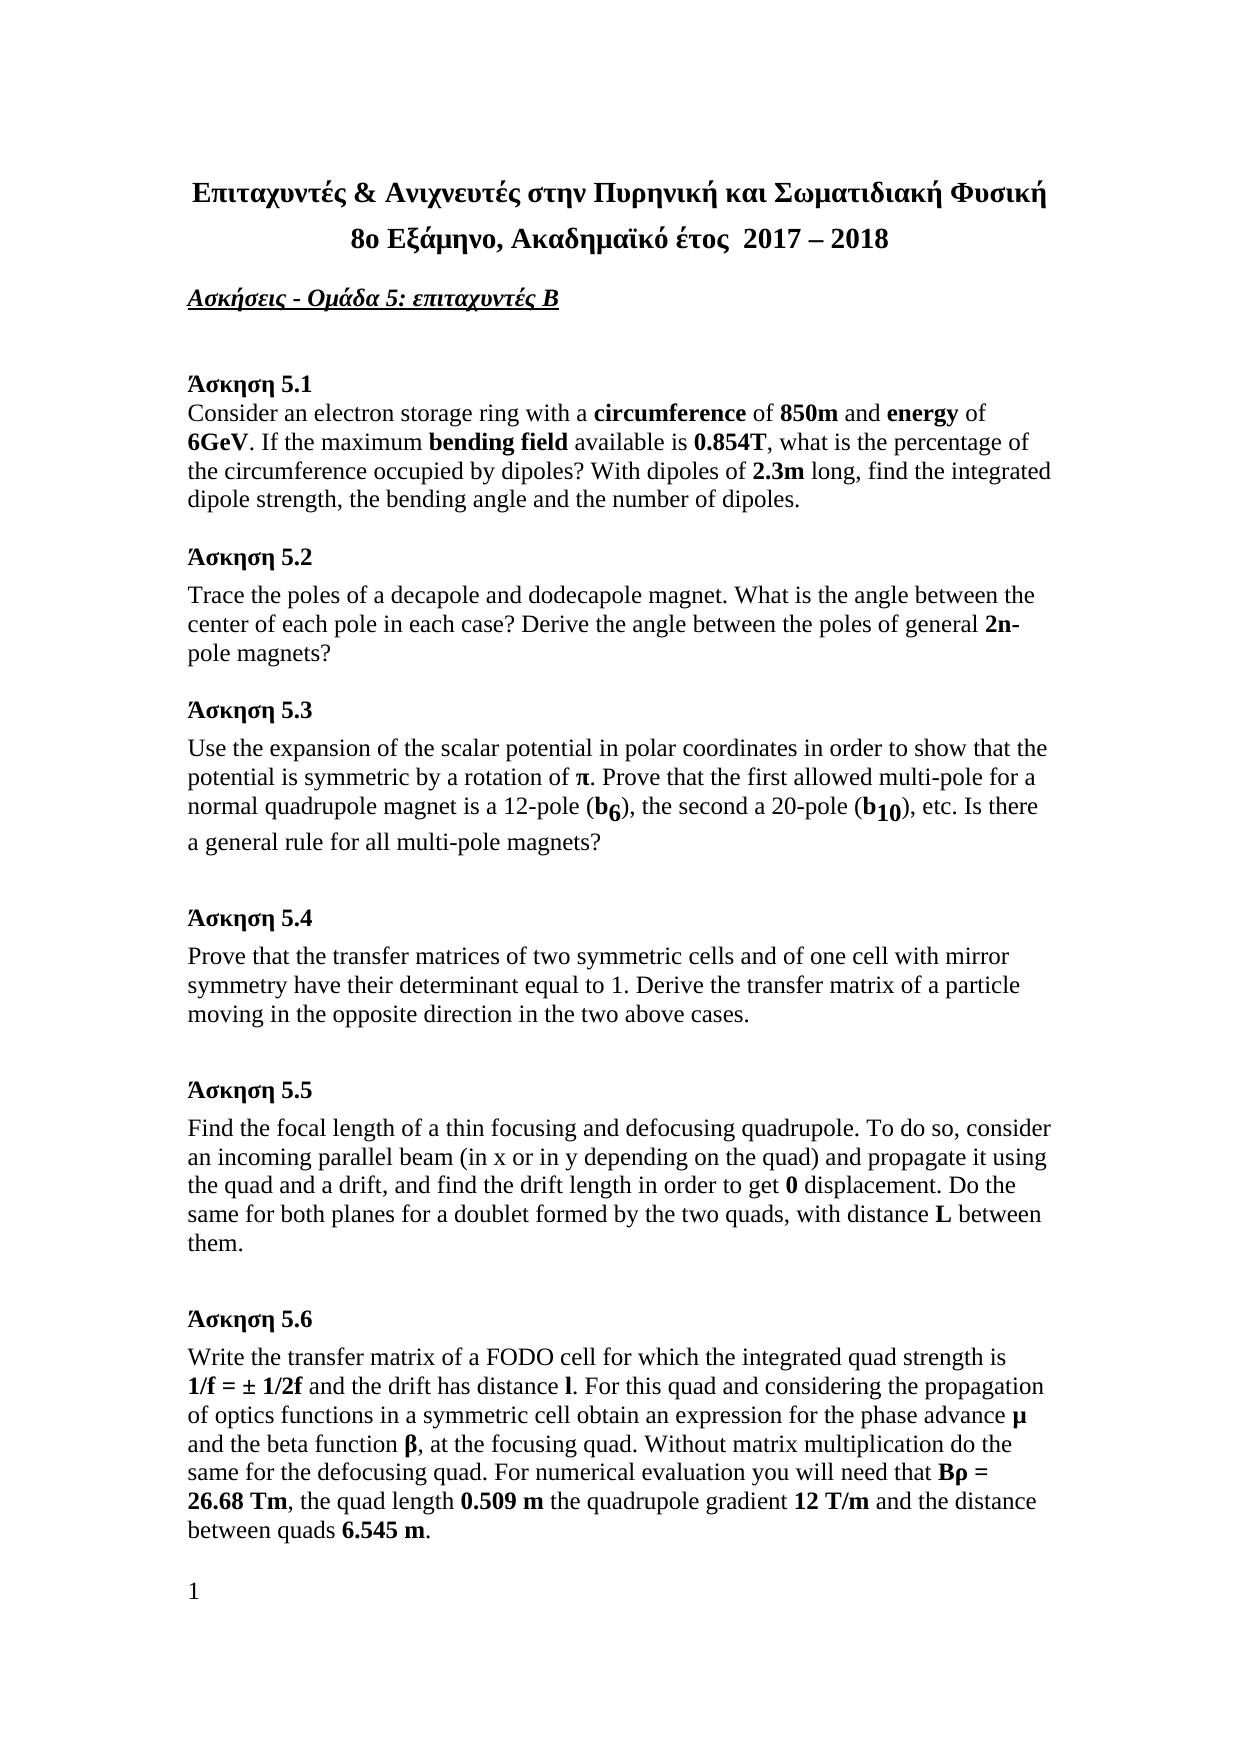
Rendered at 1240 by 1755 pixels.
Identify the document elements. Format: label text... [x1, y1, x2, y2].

text Άσκηση 5.4 [187, 903, 1052, 932]
text Find the focal length of a thin focusing and defocusing quadrupole. To do so, consider an incoming parallel beam (in x or in y depending on the quad) and propagate it using the quad and a drift, and find the drift length in order to get 0 displacement. Do the same for both planes for a doublet formed by the two quads, with distance L between them. [187, 1113, 1052, 1257]
text Consider an electron storage ring with a circumference of 850m and energy of 6GeV. If the maximum bending field available is 0.854T, what is the percentage of the circumference occupied by dipoles? With dipoles of 2.3m long, find the integrated dipole strength, the bending angle and the number of dipoles. [187, 398, 1052, 513]
text Ασκήσεις - Ομάδα 5: επιταχυντές B [187, 283, 1052, 312]
text 8ο Εξάμηνο, Ακαδημαϊκό έτος 2017 – 2018 [187, 221, 1052, 254]
text Use the expansion of the scalar potential in polar coordinates in order to show that the potential is symmetric by a rotation of π. Prove that the first allowed multi-pole for a normal quadrupole magnet is a 12-pole (b6), the second a 20-pole (b10), etc. Is there a general rule for all multi-pole magnets? [187, 733, 1052, 856]
text Άσκηση 5.3 [187, 695, 1052, 724]
text Άσκηση 5.2 [187, 542, 1052, 571]
subtitle Επιταχυντές & Ανιχνευτές στην Πυρηνική και Σωματιδιακή Φυσική [187, 175, 1052, 208]
text Write the transfer matrix of a FODO cell for which the integrated quad strength is 1/f = ± 1/2f and the drift has distance l. For this quad and considering the propagation of optics functions in a symmetric cell obtain an expression for the phase advance μ and the beta function β, at the focusing quad. Without matrix multiplication do the same for the defocusing quad. For numerical evaluation you will need that Bρ = 26.68 Tm, the quad length 0.509 m the quadrupole gradient 12 T/m and the distance between quads 6.545 m. [187, 1342, 1052, 1544]
text Trace the poles of a decapole and dodecapole magnet. What is the angle between the center of each pole in each case? Derive the angle between the poles of general 2n-pole magnets? [187, 580, 1052, 666]
text Άσκηση 5.5 [187, 1075, 1052, 1104]
text Άσκηση 5.1 [187, 369, 1052, 398]
text Prove that the transfer matrices of two symmetric cells and of one cell with mirror symmetry have their determinant equal to 1. Derive the transfer matrix of a particle moving in the opposite direction in the two above cases. [187, 941, 1052, 1027]
text Άσκηση 5.6 [187, 1304, 1052, 1333]
